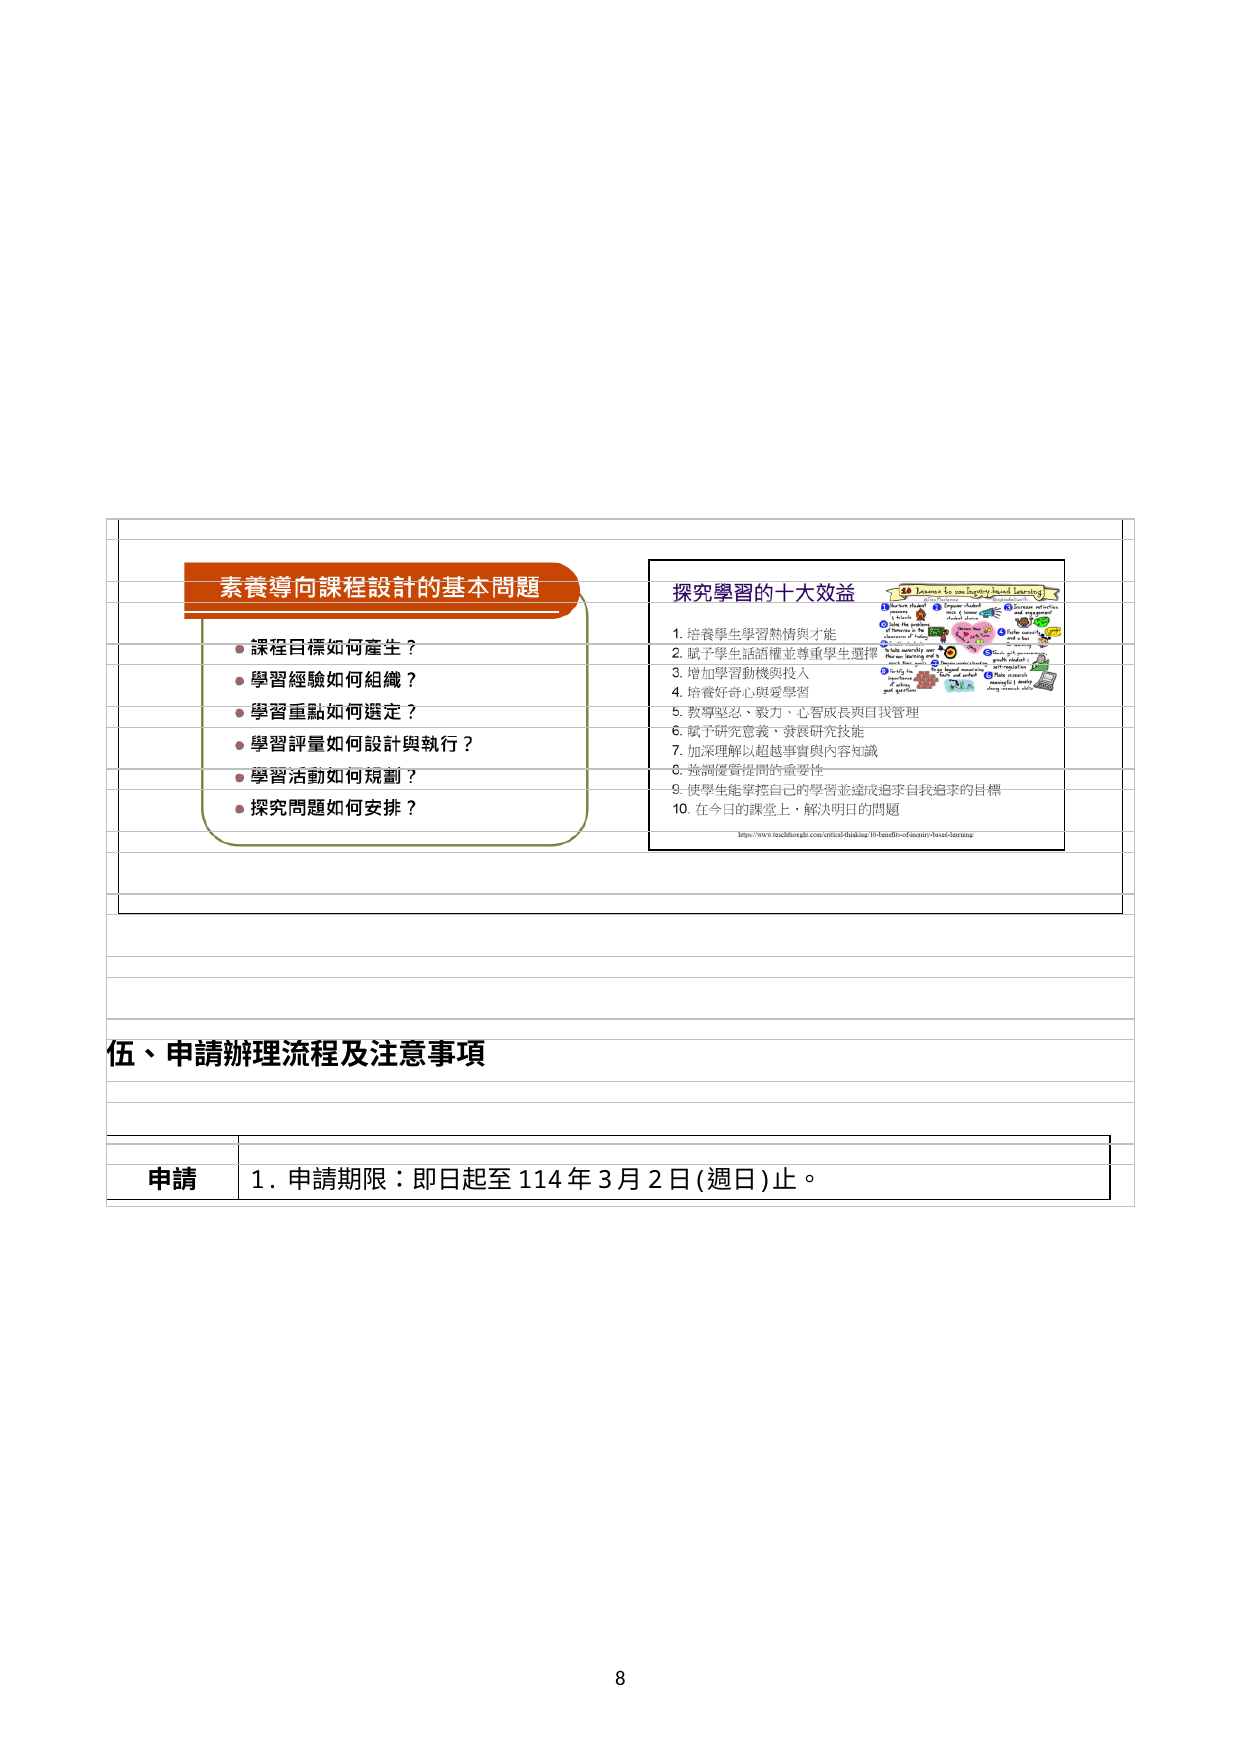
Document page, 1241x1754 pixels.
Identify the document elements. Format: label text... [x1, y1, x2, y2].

picture [184, 603, 595, 643]
table_cell [626, 603, 648, 643]
table_cell [595, 707, 626, 727]
picture [650, 582, 1064, 602]
table_cell [1065, 832, 1087, 851]
table_cell [626, 645, 648, 664]
picture [184, 665, 595, 706]
table_cell [153, 832, 184, 851]
picture [184, 832, 595, 852]
table_cell [153, 520, 626, 539]
table_header 十二年國民基本教育的課程發展本於全人教育的精神，以「核心素養」作為課程發展的主軸，關注學習者的主體身分，強調與生活結合的學習內容。本中心為推廣素養導向的國文課程設計方法，特別培訓講師，研發「我們這樣設計國文課——學科地圖與探究教學設計工作坊」課程，開放各校報名申請辦理場次。本工作坊結合主題講座與策略實作的方式，介紹國語文課程地圖，分組操作探究為本的學習策略，協助研習教師規劃行事曆導向的課程地圖，期能交流更多的專業創思，共探國語文新課綱的課程發展脈絡及教學新貌。本工作坊部分簡報內容如下： [119, 853, 1122, 893]
text [107, 1020, 1134, 1039]
table_cell [595, 582, 626, 602]
picture [650, 665, 1064, 706]
picture [184, 707, 595, 727]
table_cell [626, 582, 648, 602]
picture [184, 555, 595, 581]
picture [184, 770, 595, 789]
table_cell [1065, 603, 1087, 643]
table_cell [626, 707, 648, 727]
table_cell [153, 728, 184, 768]
table_cell [595, 770, 626, 789]
table_cell [626, 665, 648, 706]
table_cell [595, 790, 626, 831]
text [107, 1010, 1134, 1018]
table_cell [153, 540, 626, 581]
table_cell [626, 520, 1087, 539]
picture [650, 728, 1064, 768]
table_cell [626, 790, 648, 831]
table_cell [153, 603, 184, 643]
table_cell [1065, 770, 1087, 789]
table_header [107, 1136, 238, 1143]
table_cell [153, 770, 184, 789]
picture [184, 790, 595, 831]
table_header 申請期限：即日起至114年3月2日(週日)止。 請上網填寫申請表：https://forms.gle/7LQ1s5385RoYDQHq6 媒合結果將以Email通知錄取學校，請承辦人留意信箱訊息，並請學校務必預留辦理研習順位時間，若有其他事宜安排請先來電或來信洽詢確認。 [239, 1136, 1109, 1143]
table_cell [595, 665, 626, 706]
picture [184, 728, 595, 768]
picture [650, 645, 1064, 664]
text 伍、申請辦理流程及注意事項 [107, 1040, 1134, 1073]
table_header 申請期限：即日起至114年3月2日(週日)止。 請上網填寫申請表：https://forms.gle/7LQ1s5385RoYDQHq6 媒合結果將以Email通知錄取學校，請承辦人留意信箱訊息，並請學校務必預留辦理研習順位時間，若有其他事宜安排請先來電或來信洽詢確認。 [239, 1145, 1109, 1164]
picture [650, 707, 1064, 727]
table_cell [626, 540, 1087, 581]
picture [184, 582, 595, 602]
table_cell [626, 770, 648, 789]
table_header 申請期限：即日起至114年3月2日(週日)止。 請上網填寫申請表：https://forms.gle/7LQ1s5385RoYDQHq6 媒合結果將以Email通知錄取學校，請承辦人留意信箱訊息，並請學校務必預留辦理研習順位時間，若有其他事宜安排請先來電或來信洽詢確認。 [239, 1165, 1109, 1199]
table_header [107, 1145, 238, 1164]
table_cell [153, 645, 184, 664]
table_cell [626, 728, 648, 768]
table_cell [153, 707, 184, 727]
table_cell [595, 603, 626, 643]
picture [650, 561, 1064, 581]
picture [650, 603, 1064, 643]
table_cell [595, 645, 626, 664]
table_cell [1065, 645, 1087, 664]
table_cell [595, 832, 626, 851]
table_cell [153, 665, 184, 706]
picture [184, 645, 595, 664]
table_cell [153, 582, 184, 602]
table_header 申請 [107, 1165, 238, 1199]
table_header 十二年國民基本教育的課程發展本於全人教育的精神，以「核心素養」作為課程發展的主軸，關注學習者的主體身分，強調與生活結合的學習內容。本中心為推廣素養導向的國文課程設計方法，特別培訓講師，研發「我們這樣設計國文課——學科地圖與探究教學設計工作坊」課程，開放各校報名申請辦理場次。本工作坊結合主題講座與策略實作的方式，介紹國語文課程地圖，分組操作探究為本的學習策略，協助研習教師規劃行事曆導向的課程地圖，期能交流更多的專業創思，共探國語文新課綱的課程發展脈絡及教學新貌。本工作坊部分簡報內容如下： [595, 832, 1122, 852]
table_cell [1065, 707, 1087, 727]
picture [650, 770, 1064, 789]
table_cell [153, 790, 184, 831]
table_cell [1065, 665, 1087, 706]
table_cell [1065, 790, 1087, 831]
table_cell [1065, 582, 1087, 602]
picture [650, 832, 1064, 849]
table_cell [1065, 728, 1087, 768]
picture [650, 790, 1064, 831]
table_cell [595, 728, 626, 768]
table_cell [626, 832, 648, 851]
table_header 十二年國民基本教育的課程發展本於全人教育的精神，以「核心素養」作為課程發展的主軸，關注學習者的主體身分，強調與生活結合的學習內容。本中心為推廣素養導向的國文課程設計方法，特別培訓講師，研發「我們這樣設計國文課——學科地圖與探究教學設計工作坊」課程，開放各校報名申請辦理場次。本工作坊結合主題講座與策略實作的方式，介紹國語文課程地圖，分組操作探究為本的學習策略，協助研習教師規劃行事曆導向的課程地圖，期能交流更多的專業創思，共探國語文新課綱的課程發展脈絡及教學新貌。本工作坊部分簡報內容如下： [119, 895, 1122, 913]
